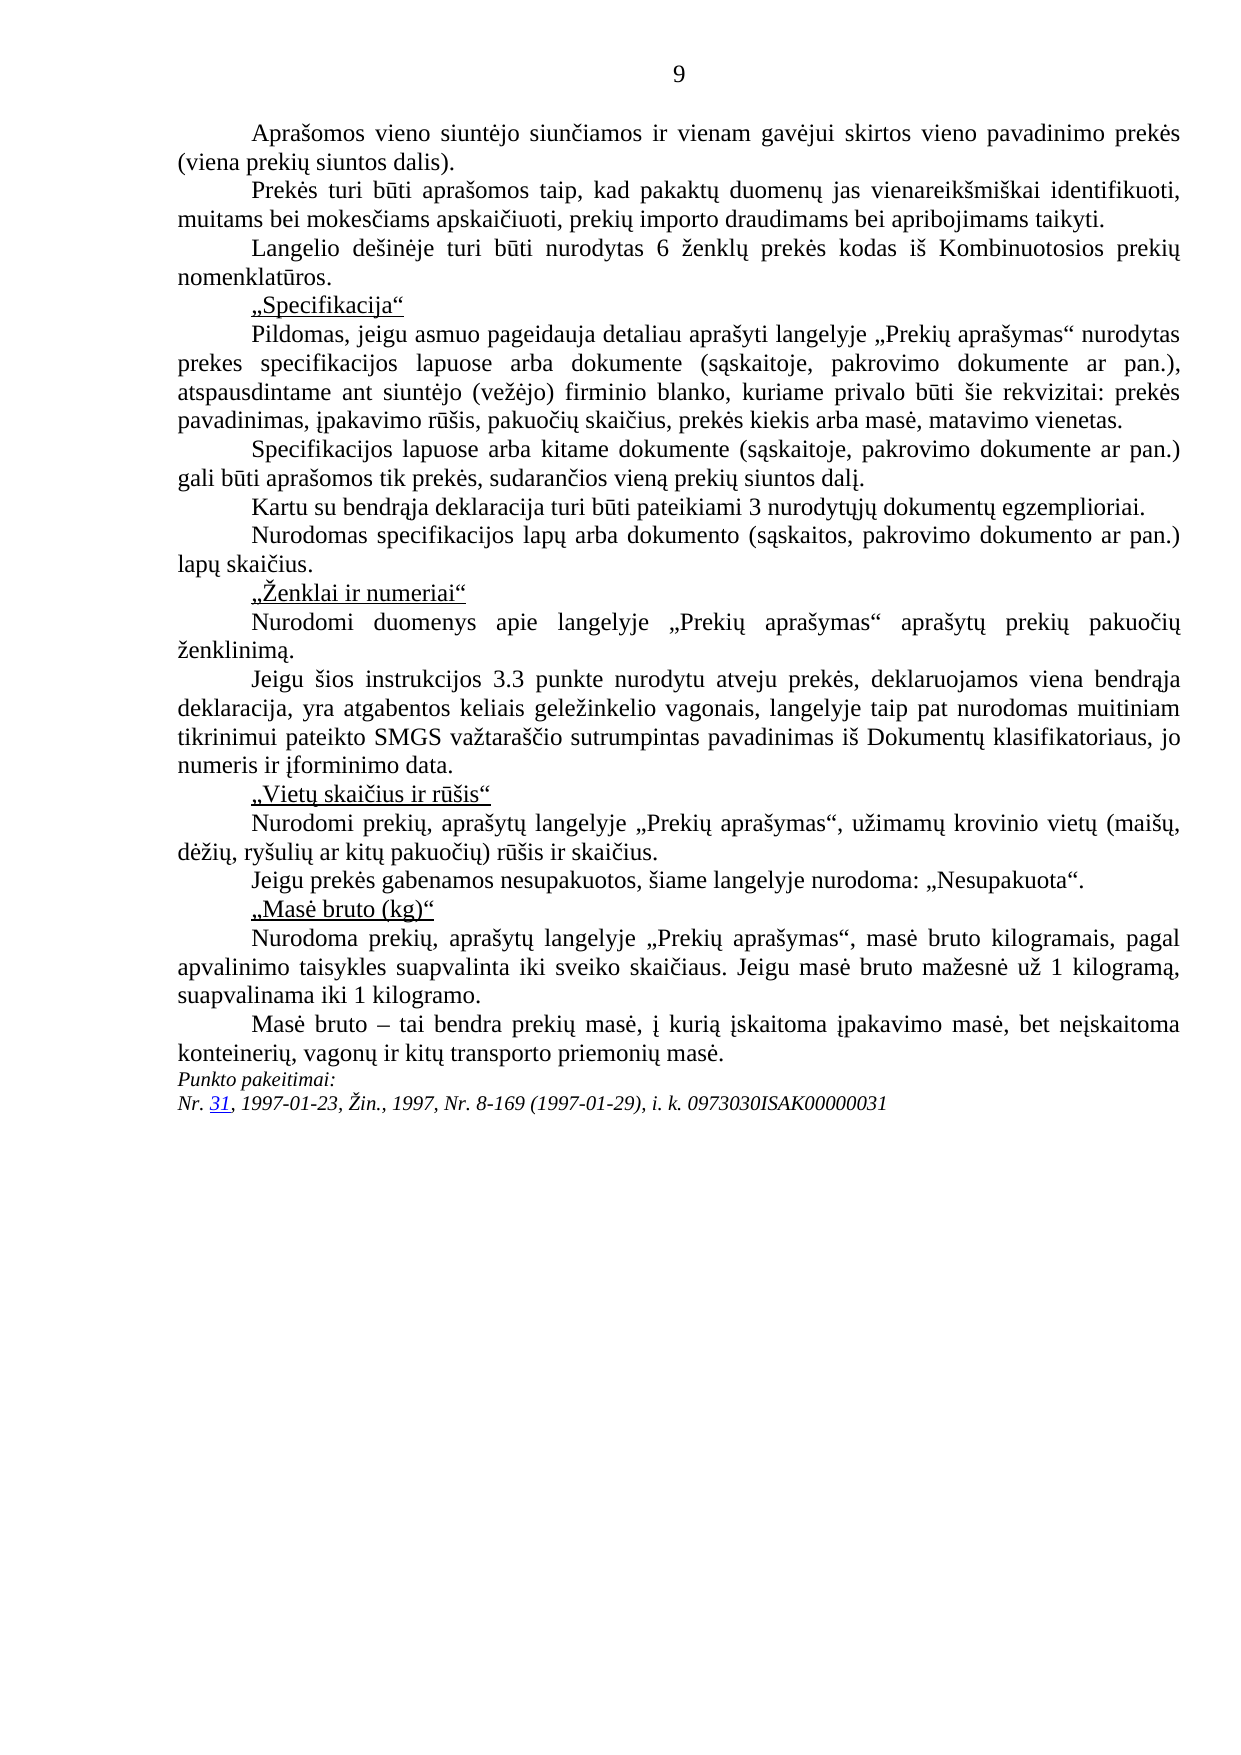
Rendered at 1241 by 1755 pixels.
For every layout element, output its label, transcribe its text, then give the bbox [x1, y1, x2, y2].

text Nurodomi prekių, aprašytų langelyje „Prekių aprašymas“, užimamų krovinio vietų (maišų, dėžių, ryšulių ar kitų pakuočių) rūšis ir skaičius. [177, 808, 1181, 866]
text Nurodoma prekių, aprašytų langelyje „Prekių aprašymas“, masė bruto kilogramais, pagal apvalinimo taisykles suapvalinta iki sveiko skaičiaus. Jeigu masė bruto mažesnė už 1 kilogramą, suapvalinama iki 1 kilogramo. [177, 923, 1181, 1009]
text Langelio dešinėje turi būti nurodytas 6 ženklų prekės kodas iš Kombinuotosios prekių nomenklatūros. [177, 233, 1181, 291]
text Punkto pakeitimai: [177, 1067, 1181, 1091]
text Jeigu prekės gabenamos nesupakuotos, šiame langelyje nurodoma: „Nesupakuota“. [177, 866, 1181, 894]
text Nr. 31, 1997-01-23, Žin., 1997, Nr. 8-169 (1997-01-29), i. k. 0973030ISAK00000031 [177, 1091, 1181, 1115]
text „Vietų skaičius ir rūšis“ [177, 779, 1181, 808]
text Nurodomas specifikacijos lapų arba dokumento (sąskaitos, pakrovimo dokumento ar pan.) lapų skaičius. [177, 521, 1181, 578]
text Prekės turi būti aprašomos taip, kad pakaktų duomenų jas vienareikšmiškai identifikuoti, muitams bei mokesčiams apskaičiuoti, prekių importo draudimams bei apribojimams taikyti. [177, 176, 1181, 233]
text „Ženklai ir numeriai“ [177, 578, 1181, 607]
text Masė bruto – tai bendra prekių masė, į kurią įskaitoma įpakavimo masė, bet neįskaitoma konteinerių, vagonų ir kitų transporto priemonių masė. [177, 1009, 1181, 1067]
text „Masė bruto (kg)“ [177, 894, 1181, 923]
text Aprašomos vieno siuntėjo siunčiamos ir vienam gavėjui skirtos vieno pavadinimo prekės (viena prekių siuntos dalis). [177, 118, 1181, 176]
text Nurodomi duomenys apie langelyje „Prekių aprašymas“ aprašytų prekių pakuočių ženklinimą. [177, 607, 1181, 664]
text „Specifikacija“ [177, 291, 1181, 319]
text Jeigu šios instrukcijos 3.3 punkte nurodytu atveju prekės, deklaruojamos viena bendrąja deklaracija, yra atgabentos keliais geležinkelio vagonais, langelyje taip pat nurodomas muitiniam tikrinimui pateikto SMGS važtaraščio sutrumpintas pavadinimas iš Dokumentų klasifikatoriaus, jo numeris ir įforminimo data. [177, 664, 1181, 779]
text Specifikacijos lapuose arba kitame dokumente (sąskaitoje, pakrovimo dokumente ar pan.) gali būti aprašomos tik prekės, sudarančios vieną prekių siuntos dalį. [177, 434, 1181, 492]
text Pildomas, jeigu asmuo pageidauja detaliau aprašyti langelyje „Prekių aprašymas“ nurodytas prekes specifikacijos lapuose arba dokumente (sąskaitoje, pakrovimo dokumente ar pan.), atspausdintame ant siuntėjo (vežėjo) firminio blanko, kuriame privalo būti šie rekvizitai: prekės pavadinimas, įpakavimo rūšis, pakuočių skaičius, prekės kiekis arba masė, matavimo vienetas. [177, 319, 1181, 434]
text Kartu su bendrąja deklaracija turi būti pateikiami 3 nurodytųjų dokumentų egzemplioriai. [177, 492, 1181, 521]
